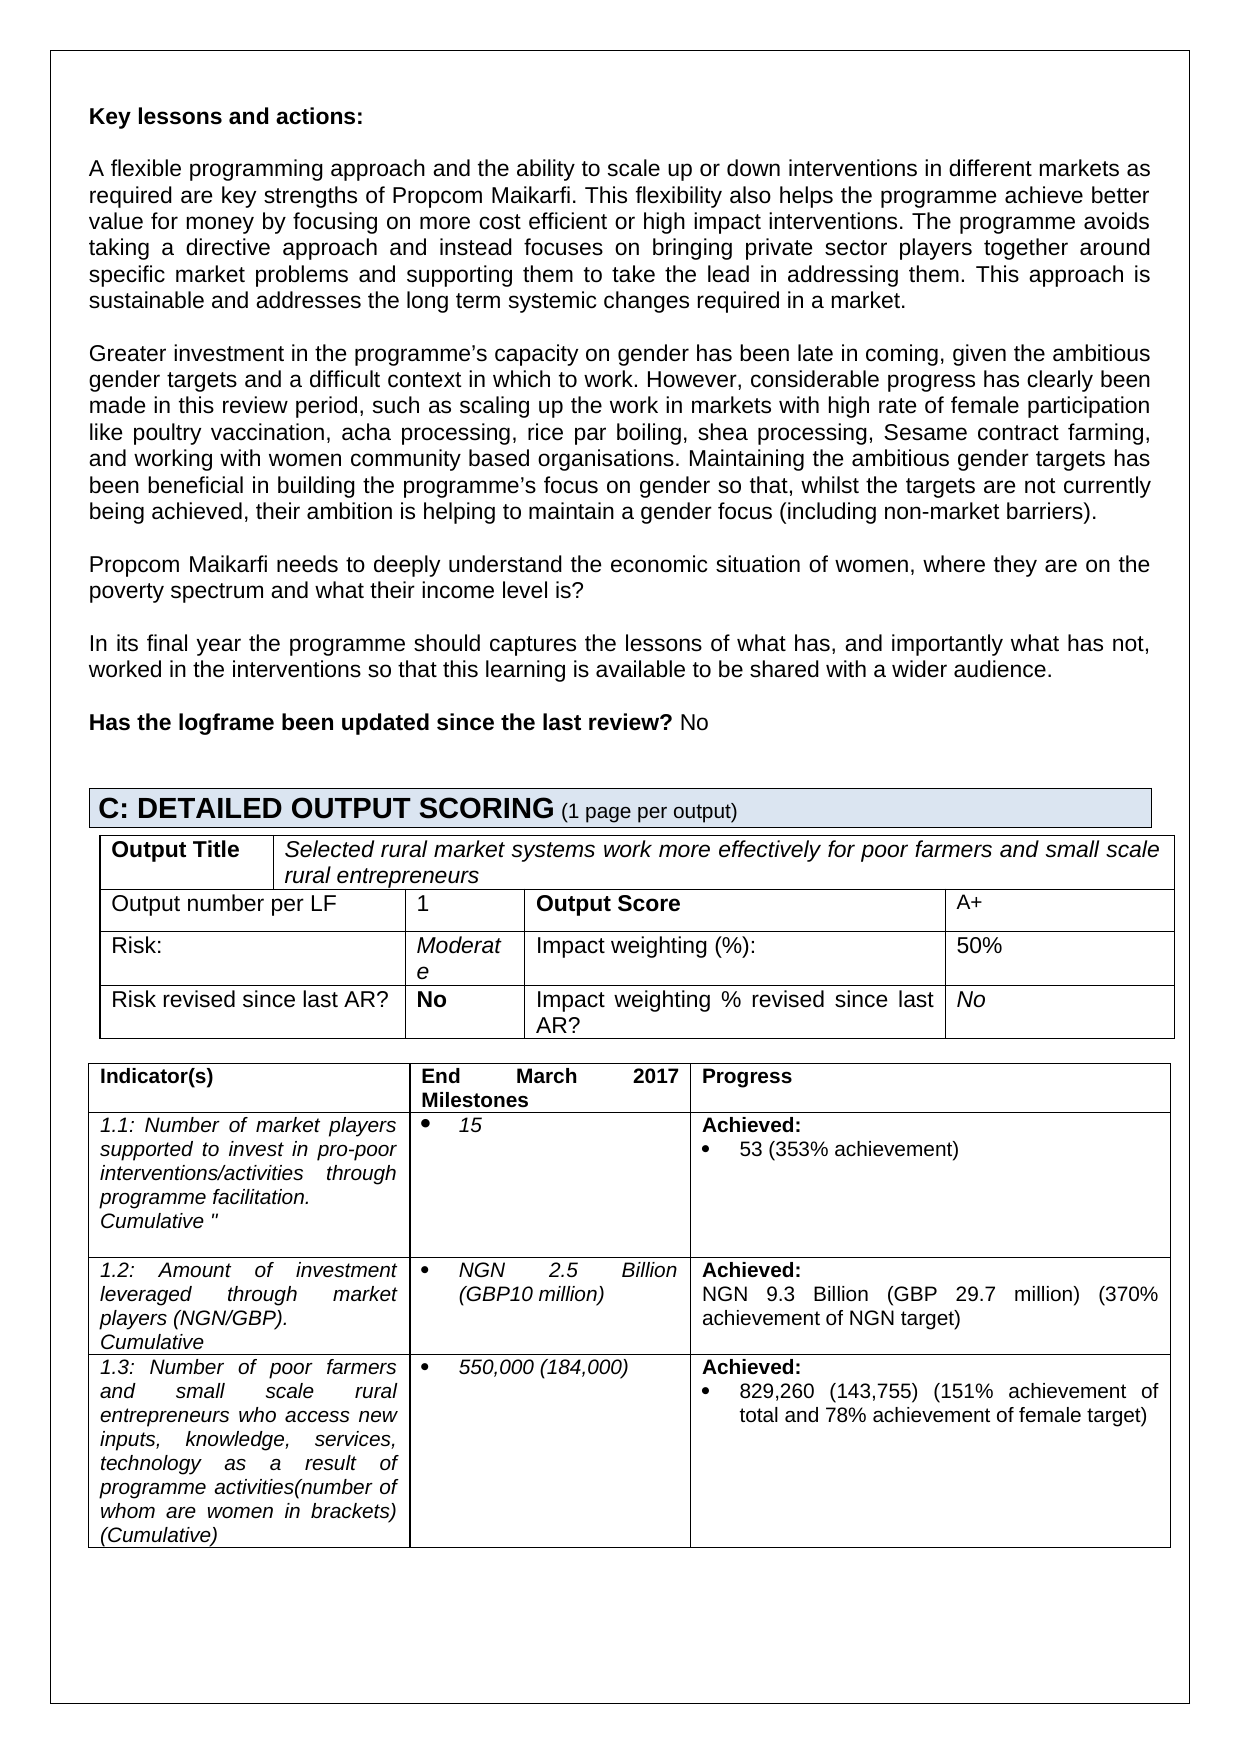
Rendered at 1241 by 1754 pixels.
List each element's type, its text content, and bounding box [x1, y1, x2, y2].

table_header Output Title [101, 836, 273, 888]
table_header Progress [691, 1064, 1170, 1112]
text In its final year the programme should captures the lessons of what has, and importantly what has not, worked in the interventions so that this learning is available to be shared with a wider audience. [89, 630, 1152, 682]
table_cell Achieved: 829,260 (143,755) (151% achievement of total and 78% achievement of female target) [691, 1355, 1170, 1547]
table_cell Moderate [406, 932, 524, 984]
table_cell Achieved: 53 (353% achievement) [691, 1113, 1170, 1257]
table_cell Output number per LF [101, 890, 405, 931]
text A flexible programming approach and the ability to scale up or down interventions in different markets as required are key strengths of Propcom Maikarfi. This flexibility also helps the programme achieve better value for money by focusing on more cost efficient or high impact interventions. The programme avoids taking a directive approach and instead focuses on bringing private sector players together around specific market problems and supporting them to take the lead in addressing them. This approach is sustainable and addresses the long term systemic changes required in a market. [89, 155, 1152, 313]
table_cell 15 [411, 1113, 690, 1257]
text Propcom Maikarfi needs to deeply understand the economic situation of women, where they are on the poverty spectrum and what their income level is? [89, 551, 1152, 603]
table_cell No [946, 986, 1174, 1038]
table_cell 1.3: Number of poor farmers and small scale rural entrepreneurs who access new inputs, knowledge, services, technology as a result of programme activities(number of whom are women in brackets) (Cumulative) [89, 1355, 409, 1547]
subtitle C: DETAILED OUTPUT SCORING (1 page per output) [90, 789, 1151, 827]
table_cell 1.2: Amount of investment leveraged through market players (NGN/GBP). Cumulative [89, 1258, 409, 1354]
table_cell NGN 2.5 Billion (GBP10 million) [411, 1258, 690, 1354]
text Key lessons and actions: [89, 103, 1152, 129]
text Has the logframe been updated since the last review? No [89, 709, 1152, 735]
table_cell No [406, 986, 524, 1038]
table_cell Achieved: NGN 9.3 Billion (GBP 29.7 million) (370% achievement of NGN target) [691, 1258, 1170, 1354]
table_cell Impact weighting % revised since last AR? [525, 986, 945, 1038]
table_header Indicator(s) [89, 1064, 409, 1112]
table_cell Output Score [525, 890, 945, 931]
table_cell Risk: [101, 932, 405, 984]
table_cell 1 [406, 890, 524, 931]
table_header End March 2017 Milestones [411, 1064, 690, 1112]
text Greater investment in the programme’s capacity on gender has been late in coming, given the ambitious gender targets and a difficult context in which to work. However, considerable progress has clearly been made in this review period, such as scaling up the work in markets with high rate of female participation like poultry vaccination, acha processing, rice par boiling, shea processing, Sesame contract farming, and working with women community based organisations. Maintaining the ambitious gender targets has been beneficial in building the programme’s focus on gender so that, whilst the targets are not currently being achieved, their ambition is helping to maintain a gender focus (including non-market barriers). [89, 340, 1152, 524]
table_cell A+ [946, 890, 1174, 931]
table_cell 550,000 (184,000) [411, 1355, 690, 1547]
table_cell Impact weighting (%): [525, 932, 945, 984]
table_cell 50% [946, 932, 1174, 984]
table_cell 1.1: Number of market players supported to invest in pro-poor interventions/activities through programme facilitation. Cumulative " [89, 1113, 409, 1257]
table_cell Risk revised since last AR? [101, 986, 405, 1038]
table_header Selected rural market systems work more effectively for poor farmers and small scale rural entrepreneurs [274, 836, 1174, 888]
